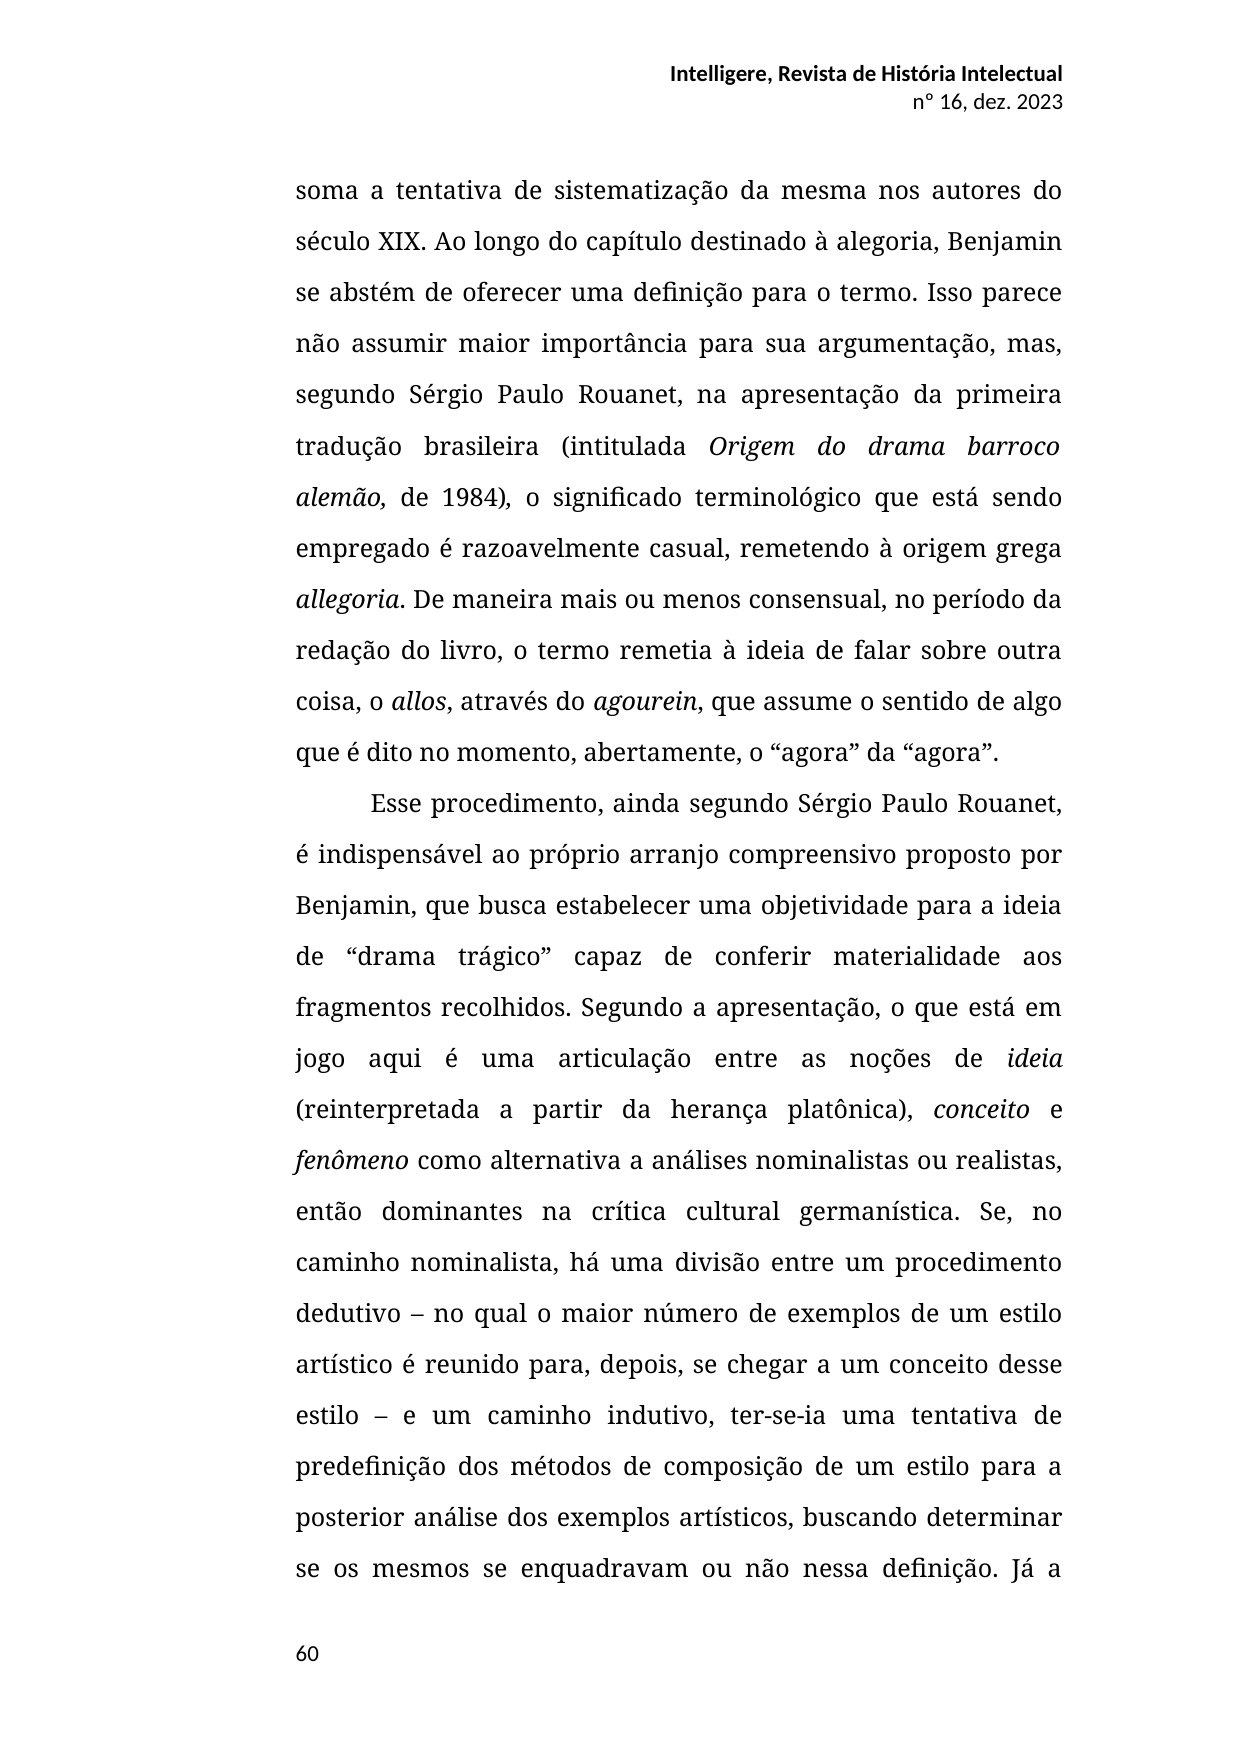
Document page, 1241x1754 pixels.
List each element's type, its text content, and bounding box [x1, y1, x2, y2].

subtitle Esse procedimento, ainda segundo Sérgio Paulo Rouanet, é indispensável ao próprio arranjo compreensivo proposto por Benjamin, que busca estabelecer uma objetividade para a ideia de “drama trágico” capaz de conferir materialidade aos fragmentos recolhidos. Segundo a apresentação, o que está em jogo aqui é uma articulação entre as noções de ideia (reinterpretada a partir da herança platônica), conceito e fenômeno como alternativa a análises nominalistas ou realistas, então dominantes na crítica cultural germanística. Se, no caminho nominalista, há uma divisão entre um procedimento dedutivo – no qual o maior número de exemplos de um estilo artístico é reunido para, depois, se chegar a um conceito desse estilo – e um caminho indutivo, ter-se-ia uma tentativa de predefinição dos métodos de composição de um estilo para a posterior análise dos exemplos artísticos, buscando determinar se os mesmos se enquadravam ou não nessa definição. Já a [295, 786, 1063, 1585]
subtitle soma a tentativa de sistematização da mesma nos autores do século XIX. Ao longo do capítulo destinado à alegoria, Benjamin se abstém de oferecer uma definição para o termo. Isso parece não assumir maior importância para sua argumentação, mas, segundo Sérgio Paulo Rouanet, na apresentação da primeira tradução brasileira (intitulada Origem do drama barroco alemão, de 1984), o significado terminológico que está sendo empregado é razoavelmente casual, remetendo à origem grega allegoria. De maneira mais ou menos consensual, no período da redação do livro, o termo remetia à ideia de falar sobre outra coisa, o allos, através do agourein, que assume o sentido de algo que é dito no momento, abertamente, o “agora” da “agora”. [295, 173, 1063, 768]
